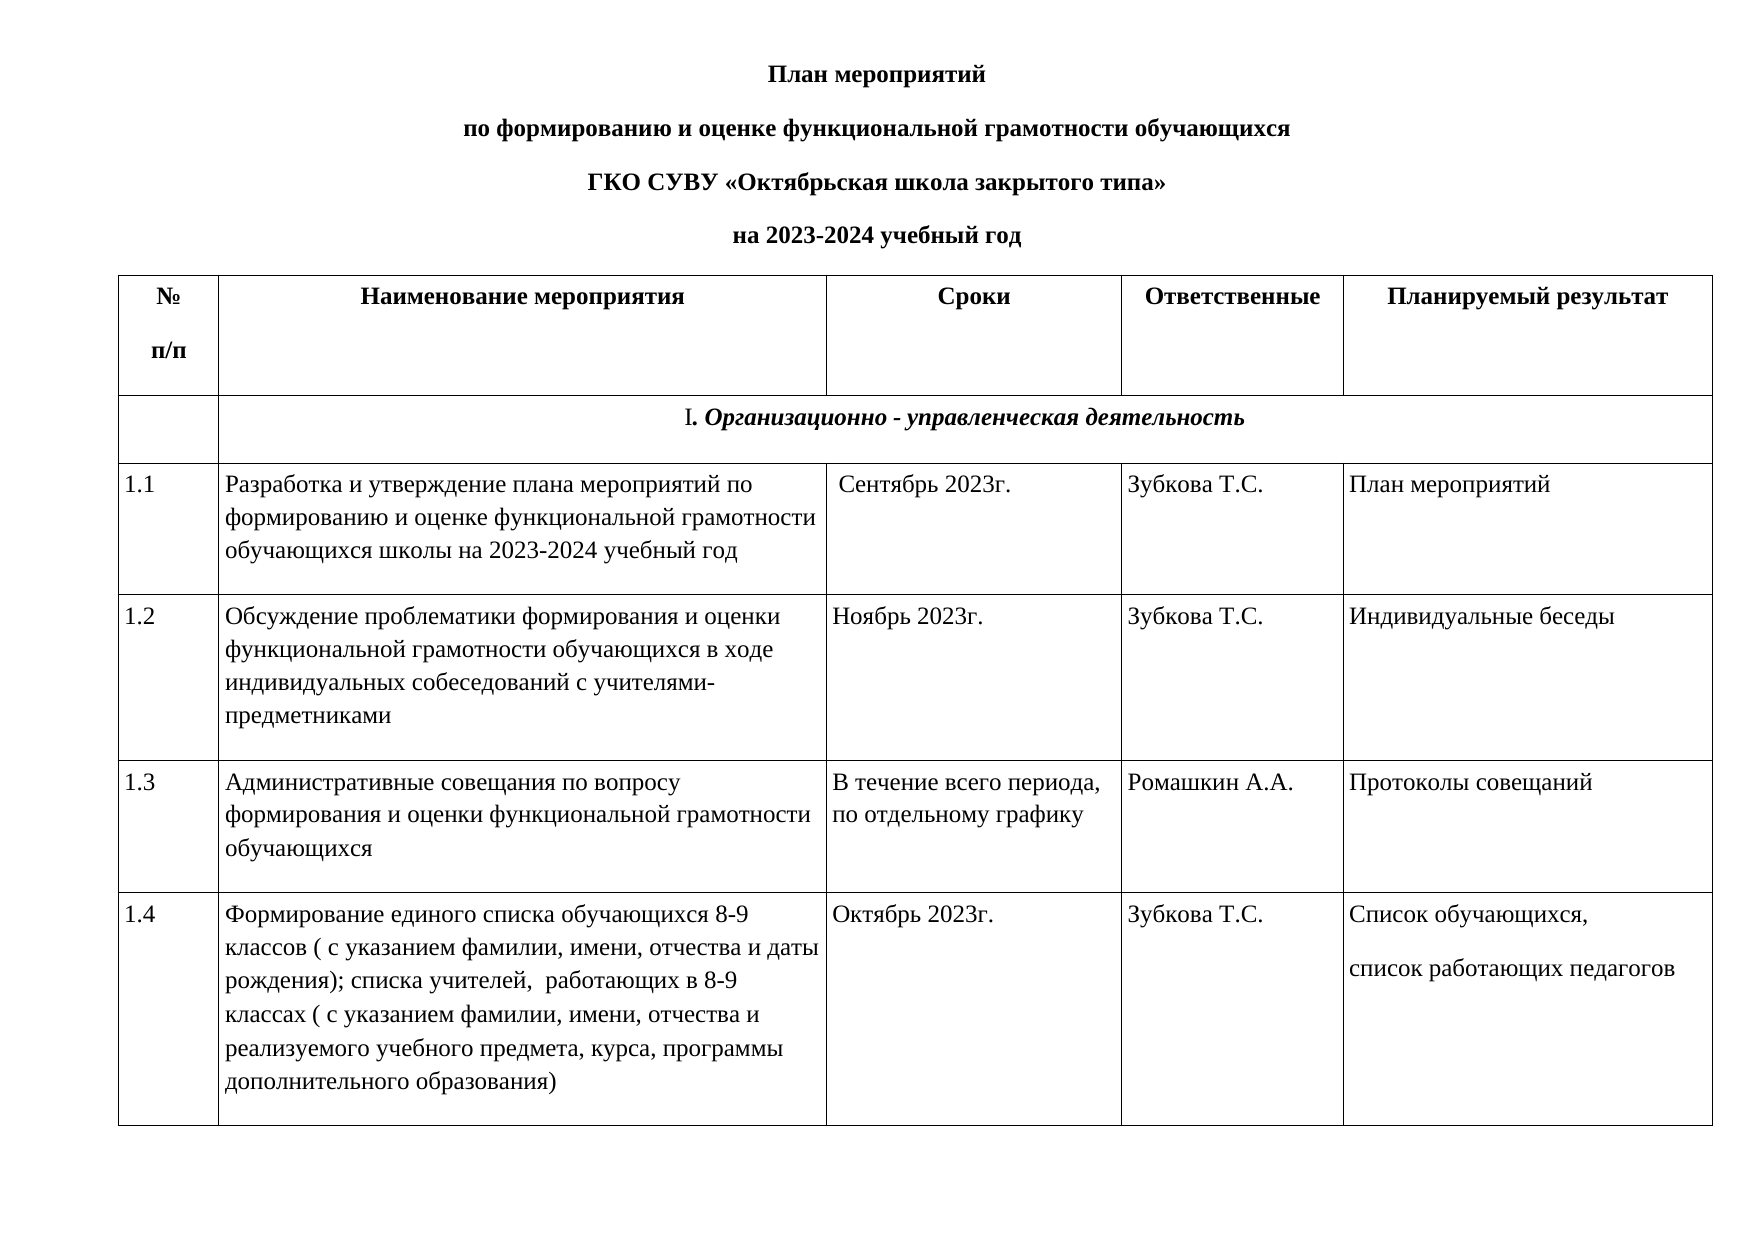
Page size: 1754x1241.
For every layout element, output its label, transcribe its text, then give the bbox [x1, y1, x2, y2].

table_header № п/п [119, 276, 218, 395]
table_cell Зубкова Т.С. [1122, 893, 1343, 1125]
table_cell Ромашкин А.А. [1122, 761, 1343, 892]
table_cell [119, 396, 218, 462]
table_header Сроки [827, 276, 1121, 395]
table_cell В течение всего периода, по отдельному графику [827, 761, 1121, 892]
table_cell Разработка и утверждение плана мероприятий по формированию и оценке функциональной грамотности обучающихся школы на 2023-2024 учебный год [219, 464, 826, 594]
table_cell Сентябрь 2023г. [827, 464, 1121, 594]
table_header Планируемый результат [1344, 276, 1712, 395]
table_cell Формирование единого списка обучающихся 8-9 классов ( с указанием фамилии, имени, отчества и даты рождения); списка учителей, работающих в 8-9 классах ( с указанием фамилии, имени, отчества и реализуемого учебного предмета, курса, программы дополнительного образования) [219, 893, 826, 1125]
table_cell Индивидуальные беседы [1344, 595, 1712, 760]
table_header Наименование мероприятия [219, 276, 826, 395]
text на 2023-2024 учебный год [118, 221, 1636, 249]
table_cell План мероприятий [1344, 464, 1712, 594]
table_cell 1.1 [119, 464, 218, 594]
table_cell Октябрь 2023г. [827, 893, 1121, 1125]
table_cell Зубкова Т.С. [1122, 464, 1343, 594]
table_header Ответственные [1122, 276, 1343, 395]
table_cell 1.3 [119, 761, 218, 892]
table_cell Обсуждение проблематики формирования и оценки функциональной грамотности обучающихся в ходе индивидуальных собеседований с учителями-предметниками [219, 595, 826, 760]
table_cell Список обучающихся, список работающих педагогов [1344, 893, 1712, 1125]
table_cell Административные совещания по вопросу формирования и оценки функциональной грамотности обучающихся [219, 761, 826, 892]
table_cell Ноябрь 2023г. [827, 595, 1121, 760]
table_cell I. Организационно - управленческая деятельность [219, 396, 1712, 462]
text План мероприятий [118, 59, 1636, 88]
text по формированию и оценке функциональной грамотности обучающихся [118, 113, 1636, 142]
table_cell Протоколы совещаний [1344, 761, 1712, 892]
table_cell 1.4 [119, 893, 218, 1125]
table_cell 1.2 [119, 595, 218, 760]
table_cell Зубкова Т.С. [1122, 595, 1343, 760]
text ГКО СУВУ «Октябрьская школа закрытого типа» [118, 167, 1636, 196]
